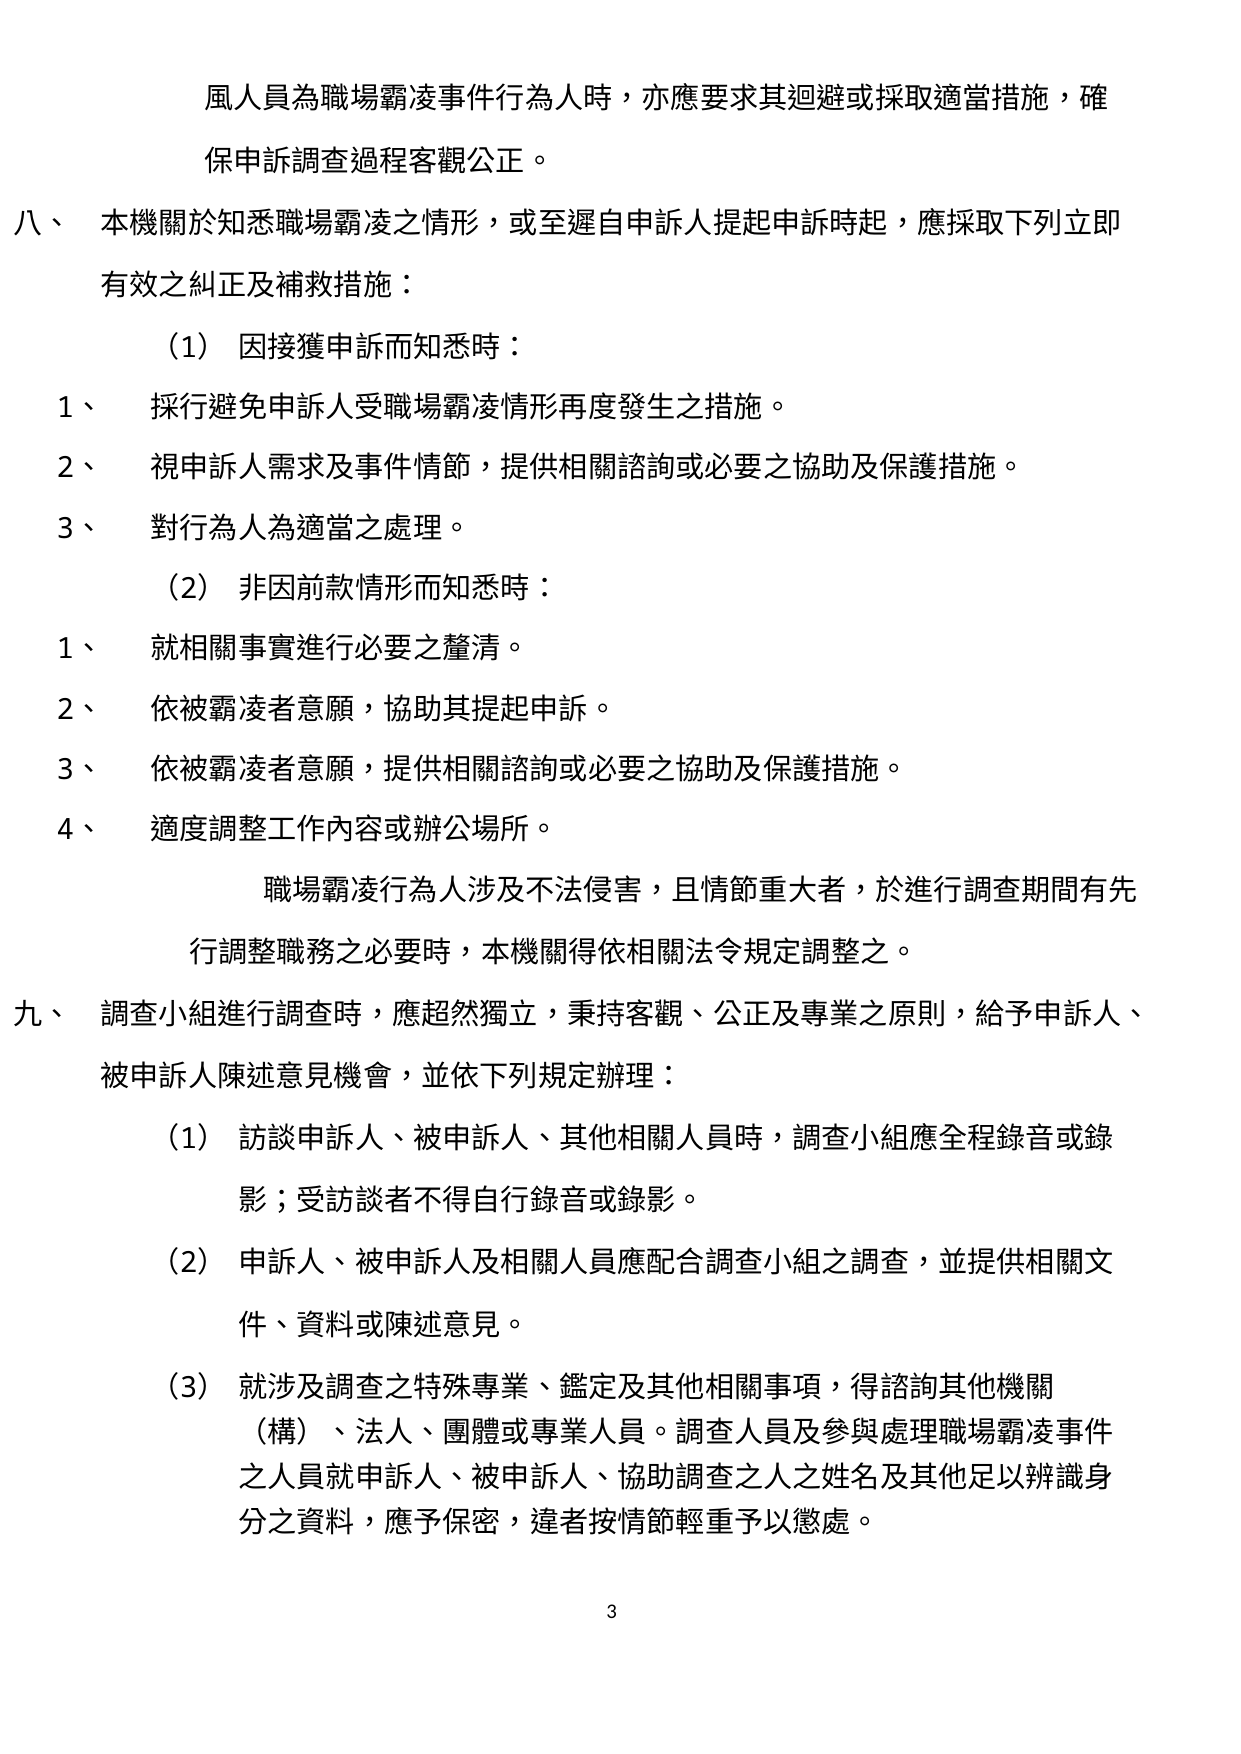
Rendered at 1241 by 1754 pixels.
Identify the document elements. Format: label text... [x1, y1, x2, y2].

list 對行為人為適當之處理。 [56, 504, 1140, 547]
text 風人員為職場霸凌事件行為人時，亦應要求其迴避或採取適當措施，確保申訴調查過程客觀公正。 [204, 75, 1129, 179]
list 調查小組進行調查時，應超然獨立，秉持客觀、公正及專業之原則，給予申訴人、被申訴人陳述意見機會，並依下列規定辦理： [13, 990, 1140, 1095]
list 依被霸凌者意願，協助其提起申訴。 [56, 685, 1140, 728]
list 就涉及調查之特殊專業、鑑定及其他相關事項，得諮詢其他機關（構）、法人、團體或專業人員。調查人員及參與處理職場霸凌事件之人員就申訴人、被申訴人、協助調查之人之姓名及其他足以辨識身分之資料，應予保密，違者按情節輕重予以懲處。 [150, 1363, 1140, 1541]
list 非因前款情形而知悉時： [150, 564, 1140, 607]
list 適度調整工作內容或辦公場所。 [56, 806, 1140, 848]
list 訪談申訴人、被申訴人、其他相關人員時，調查小組應全程錄音或錄影；受訪談者不得自行錄音或錄影。 [150, 1114, 1140, 1219]
list 就相關事實進行必要之釐清。 [56, 625, 1140, 667]
list 本機關於知悉職場霸凌之情形，或至遲自申訴人提起申訴時起，應採取下列立即有效之糾正及補救措施： [13, 199, 1140, 303]
list 申訴人、被申訴人及相關人員應配合調查小組之調查，並提供相關文件、資料或陳述意見。 [150, 1239, 1140, 1343]
list 依被霸凌者意願，提供相關諮詢或必要之協助及保護措施。 [56, 746, 1140, 788]
text 職場霸凌行為人涉及不法侵害，且情節重大者，於進行調查期間有先行調整職務之必要時，本機關得依相關法令規定調整之。 [189, 866, 1140, 971]
list 因接獲申訴而知悉時： [150, 323, 1140, 366]
list 採行避免申訴人受職場霸凌情形再度發生之措施。 [56, 384, 1140, 426]
list 視申訴人需求及事件情節，提供相關諮詢或必要之協助及保護措施。 [56, 444, 1140, 486]
